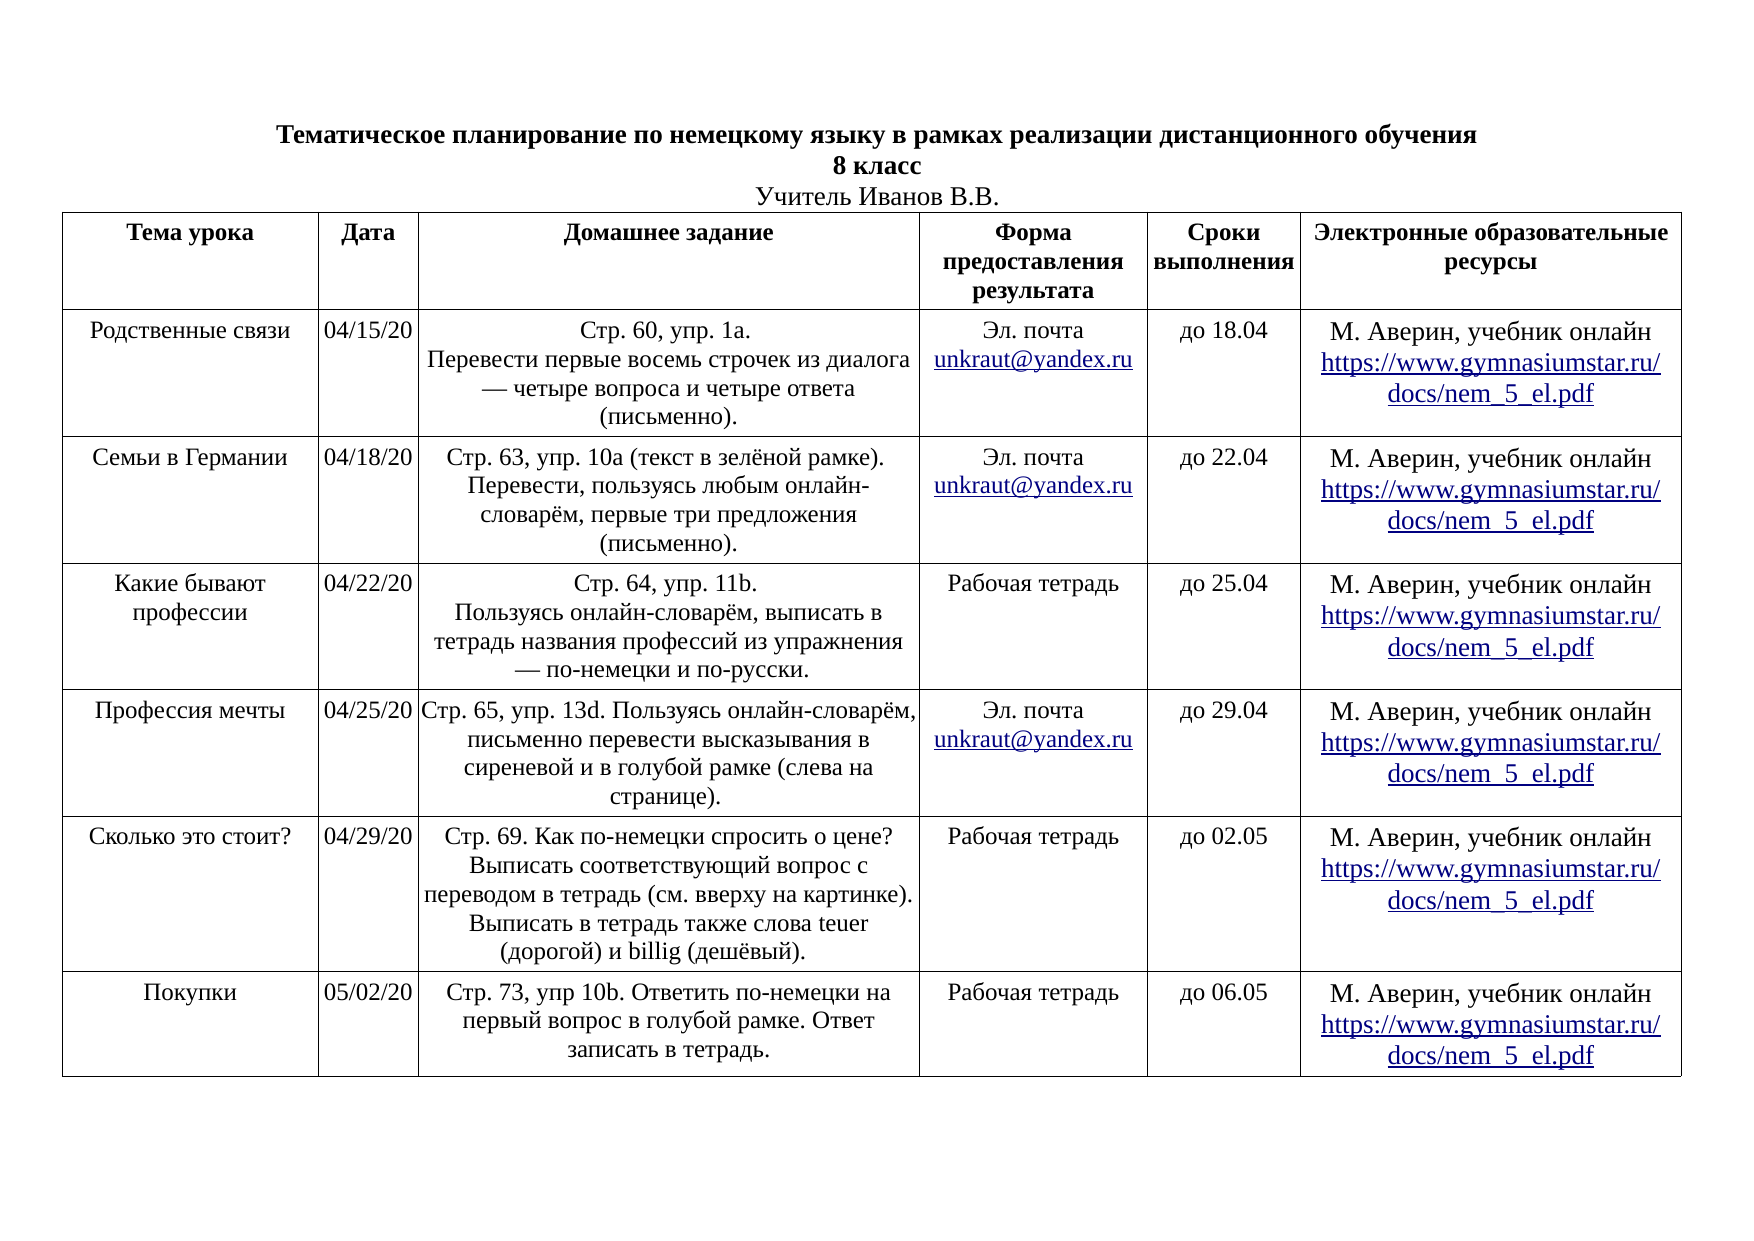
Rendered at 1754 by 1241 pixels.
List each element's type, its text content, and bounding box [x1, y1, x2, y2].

table_cell до 25.04 [1148, 564, 1300, 689]
table_cell 22.04.20 [319, 564, 418, 689]
text 8 класс [118, 149, 1636, 180]
text Тематическое планирование по немецкому языку в рамках реализации дистанционного обучения [118, 118, 1636, 149]
table_cell М. Аверин, учебник онлайн https://www.gymnasiumstar.ru/docs/nem_5_el.pdf [1301, 690, 1681, 816]
table_cell Стр. 73, упр 10b. Ответить по-немецки на первый вопрос в голубой рамке. Ответ записать в тетрадь. [419, 972, 919, 1076]
table_header Сроки выполнения [1148, 213, 1300, 309]
table_cell Стр. 60, упр. 1а. Перевести первые восемь строчек из диалога — четыре вопроса и четыре ответа (письменно). [419, 310, 919, 436]
table_header Домашнее задание [419, 213, 919, 309]
table_cell до 02.05 [1148, 817, 1300, 971]
table_cell М. Аверин, учебник онлайн https://www.gymnasiumstar.ru/docs/nem_5_el.pdf [1301, 310, 1681, 436]
table_cell М. Аверин, учебник онлайн https://www.gymnasiumstar.ru/docs/nem_5_el.pdf [1301, 972, 1681, 1076]
table_cell М. Аверин, учебник онлайн https://www.gymnasiumstar.ru/docs/nem_5_el.pdf [1301, 437, 1681, 562]
table_header Электронные образовательные ресурсы [1301, 213, 1681, 309]
table_cell Рабочая тетрадь [920, 972, 1147, 1076]
text Учитель Иванов В.В. [118, 180, 1636, 212]
table_cell Стр. 64, упр. 11b. Пользуясь онлайн-словарём, выписать в тетрадь названия профессий из упражнения — по-немецки и по-русски. [419, 564, 919, 689]
table_cell до 06.05 [1148, 972, 1300, 1076]
table_cell М. Аверин, учебник онлайн https://www.gymnasiumstar.ru/docs/nem_5_el.pdf [1301, 817, 1681, 971]
table_cell Сколько это стоит? [63, 817, 318, 971]
table_cell до 18.04 [1148, 310, 1300, 436]
table_cell 15.04.20 [319, 310, 418, 436]
table_cell Какие бывают профессии [63, 564, 318, 689]
table_header Дата [319, 213, 418, 309]
table_cell Эл. почта unkraut@yandex.ru [920, 310, 1147, 436]
table_cell 18.04.20 [319, 437, 418, 562]
table_cell до 22.04 [1148, 437, 1300, 562]
table_header Форма предоставления результата [920, 213, 1147, 309]
table_cell Эл. почта unkraut@yandex.ru [920, 690, 1147, 816]
table_cell 25.04.20 [319, 690, 418, 816]
table_cell Эл. почта unkraut@yandex.ru [920, 437, 1147, 562]
table_cell Рабочая тетрадь [920, 817, 1147, 971]
table_cell Родственные связи [63, 310, 318, 436]
table_cell 02.05.20 [319, 972, 418, 1076]
table_cell Профессия мечты [63, 690, 318, 816]
table_header Тема урока [63, 213, 318, 309]
table_cell Стр. 65, упр. 13d. Пользуясь онлайн-словарём, письменно перевести высказывания в сиреневой и в голубой рамке (слева на странице). [419, 690, 919, 816]
table_cell Покупки [63, 972, 318, 1076]
table_cell Стр. 69. Как по-немецки спросить о цене? Выписать соответствующий вопрос с переводом в тетрадь (см. вверху на картинке). Выписать в тетрадь также слова teuer (дорогой) и billig (дешёвый). [419, 817, 919, 971]
table_cell Рабочая тетрадь [920, 564, 1147, 689]
table_cell 29.04.20 [319, 817, 418, 971]
table_cell М. Аверин, учебник онлайн https://www.gymnasiumstar.ru/docs/nem_5_el.pdf [1301, 564, 1681, 689]
table_cell до 29.04 [1148, 690, 1300, 816]
table_cell Семьи в Германии [63, 437, 318, 562]
table_cell Стр. 63, упр. 10а (текст в зелёной рамке). Перевести, пользуясь любым онлайн-словарём, первые три предложения (письменно). [419, 437, 919, 562]
